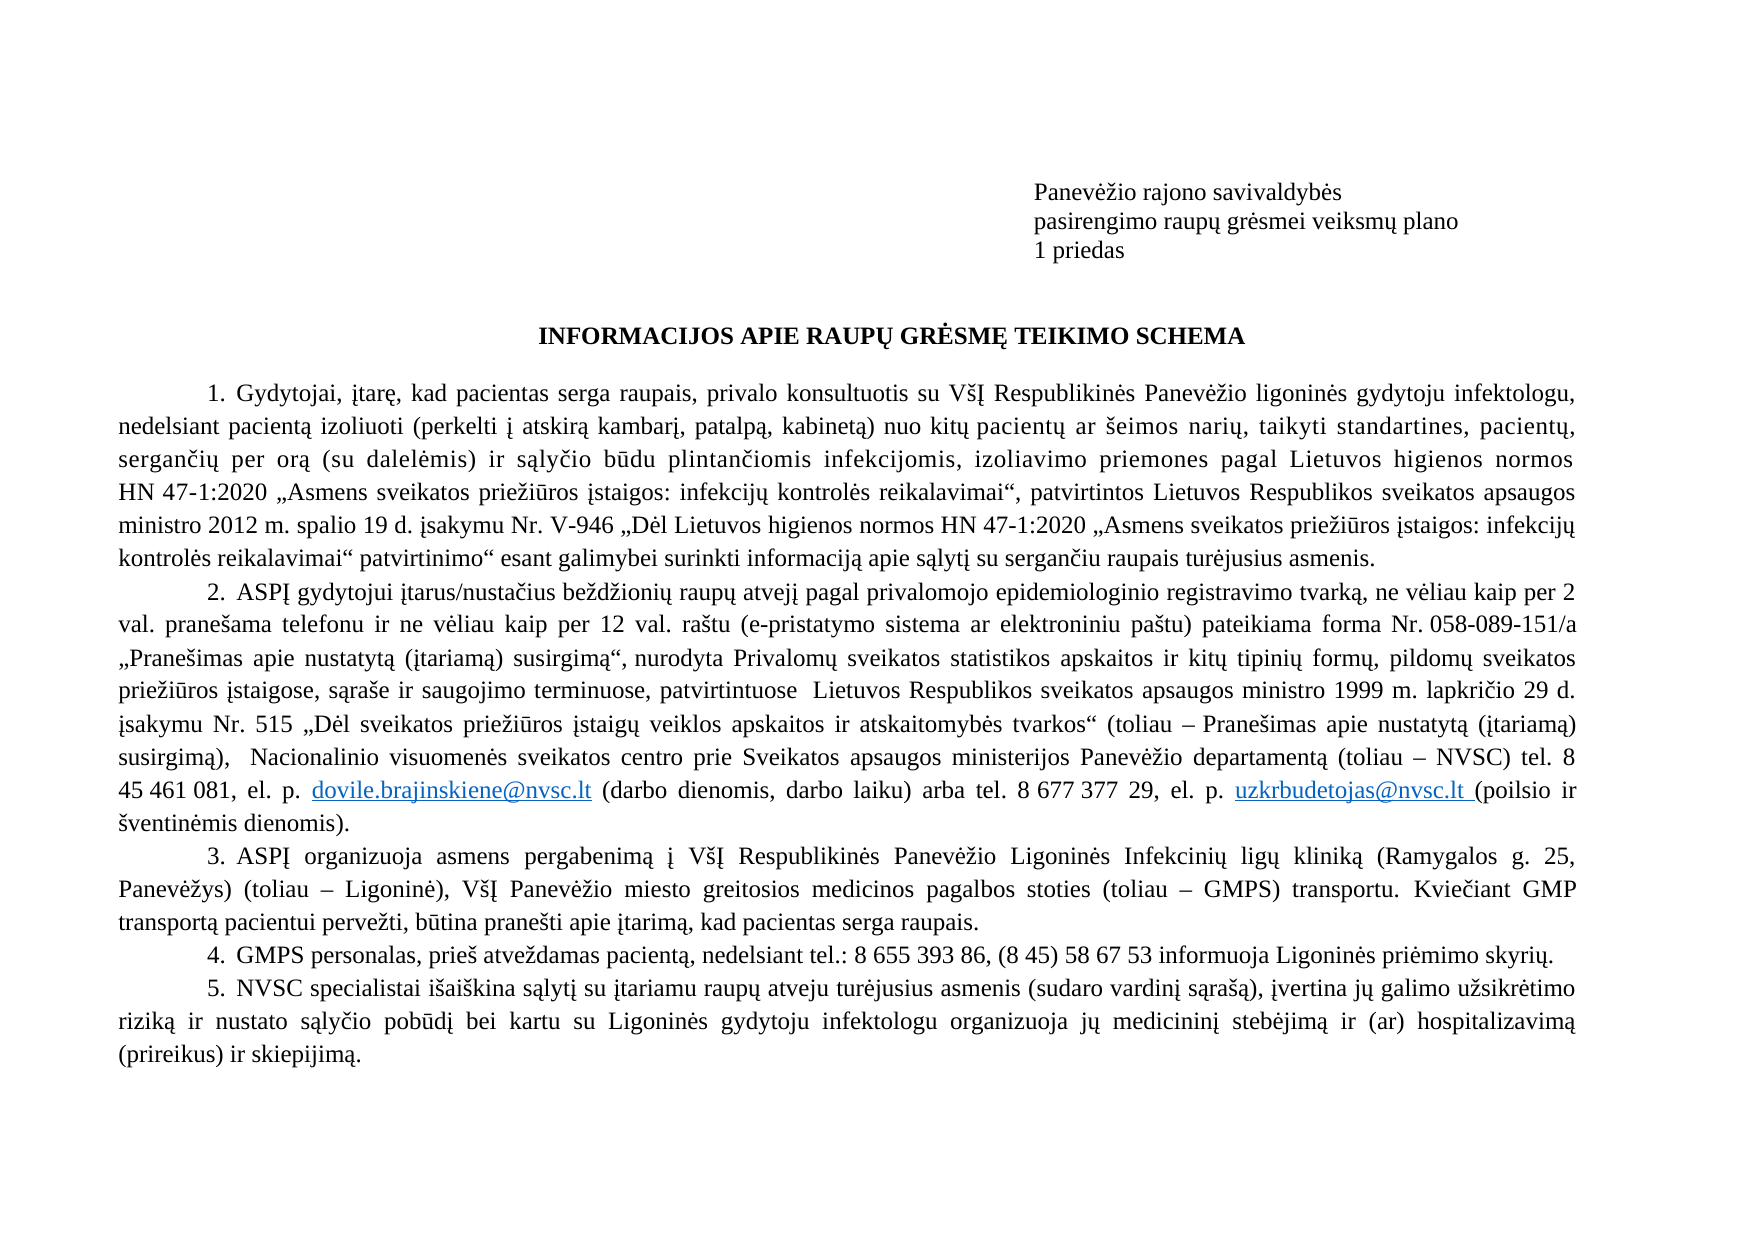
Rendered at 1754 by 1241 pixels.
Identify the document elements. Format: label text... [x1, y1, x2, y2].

text 1 priedas [118, 235, 1577, 263]
text 5. NVSC specialistai išaiškina sąlytį su įtariamu raupų atveju turėjusius asmenis (sudaro vardinį sąrašą), įvertina jų galimo užsikrėtimo riziką ir nustato sąlyčio pobūdį bei kartu su Ligoninės gydytoju infektologu organizuoja jų medicininį stebėjimą ir (ar) hospitalizavimą (prireikus) ir skiepijimą. [118, 973, 1577, 1068]
text 1. Gydytojai, įtarę, kad pacientas serga raupais, privalo konsultuotis su VšĮ Respublikinės Panevėžio ligoninės gydytoju infektologu, nedelsiant pacientą izoliuoti (perkelti į atskirą kambarį, patalpą, kabinetą) nuo kitų pacientų ar šeimos narių, taikyti standartines, pacientų, sergančių per orą (su dalelėmis) ir sąlyčio būdu plintančiomis infekcijomis, izoliavimo priemones pagal Lietuvos higienos normos HN 47-1:2020 „Asmens sveikatos priežiūros įstaigos: infekcijų kontrolės reikalavimai“, patvirtintos Lietuvos Respublikos sveikatos apsaugos ministro 2012 m. spalio 19 d. įsakymu Nr. V-946 „Dėl Lietuvos higienos normos HN 47-1:2020 „Asmens sveikatos priežiūros įstaigos: infekcijų kontrolės reikalavimai“ patvirtinimo“ esant galimybei surinkti informaciją apie sąlytį su sergančiu raupais turėjusius asmenis. [118, 378, 1577, 572]
text 3. ASPĮ organizuoja asmens pergabenimą į VšĮ Respublikinės Panevėžio Ligoninės Infekcinių ligų kliniką (Ramygalos g. 25, Panevėžys) (toliau – Ligoninė), VšĮ Panevėžio miesto greitosios medicinos pagalbos stoties (toliau – GMPS) transportu. Kviečiant GMP transportą pacientui pervežti, būtina pranešti apie įtarimą, kad pacientas serga raupais. [118, 841, 1577, 936]
text Panevėžio rajono savivaldybės [118, 177, 1577, 206]
text INFORMACIJOS APIE RAUPŲ GRĖSMĘ TEIKIMO SCHEMA [118, 321, 1577, 350]
text pasirengimo raupų grėsmei veiksmų plano [118, 206, 1577, 235]
text 2. ASPĮ gydytojui įtarus/nustačius beždžionių raupų atvejį pagal privalomojo epidemiologinio registravimo tvarką, ne vėliau kaip per 2 val. pranešama telefonu ir ne vėliau kaip per 12 val. raštu (e-pristatymo sistema ar elektroniniu paštu) pateikiama forma Nr. 058-089-151/a „Pranešimas apie nustatytą (įtariamą) susirgimą“, nurodyta Privalomų sveikatos statistikos apskaitos ir kitų tipinių formų, pildomų sveikatos priežiūros įstaigose, sąraše ir saugojimo terminuose, patvirtintuose Lietuvos Respublikos sveikatos apsaugos ministro 1999 m. lapkričio 29 d. įsakymu Nr. 515 „Dėl sveikatos priežiūros įstaigų veiklos apskaitos ir atskaitomybės tvarkos“ (toliau – Pranešimas apie nustatytą (įtariamą) susirgimą), Nacionalinio visuomenės sveikatos centro prie Sveikatos apsaugos ministerijos Panevėžio departamentą (toliau – NVSC) tel. 8 45 461 081, el. p. dovile.brajinskiene@nvsc.lt (darbo dienomis, darbo laiku) arba tel. 8 677 377 29, el. p. uzkrbudetojas@nvsc.lt (poilsio ir šventinėmis dienomis). [118, 577, 1577, 836]
text 4. GMPS personalas, prieš atveždamas pacientą, nedelsiant tel.: 8 655 393 86, (8 45) 58 67 53 informuoja Ligoninės priėmimo skyrių. [118, 940, 1577, 968]
